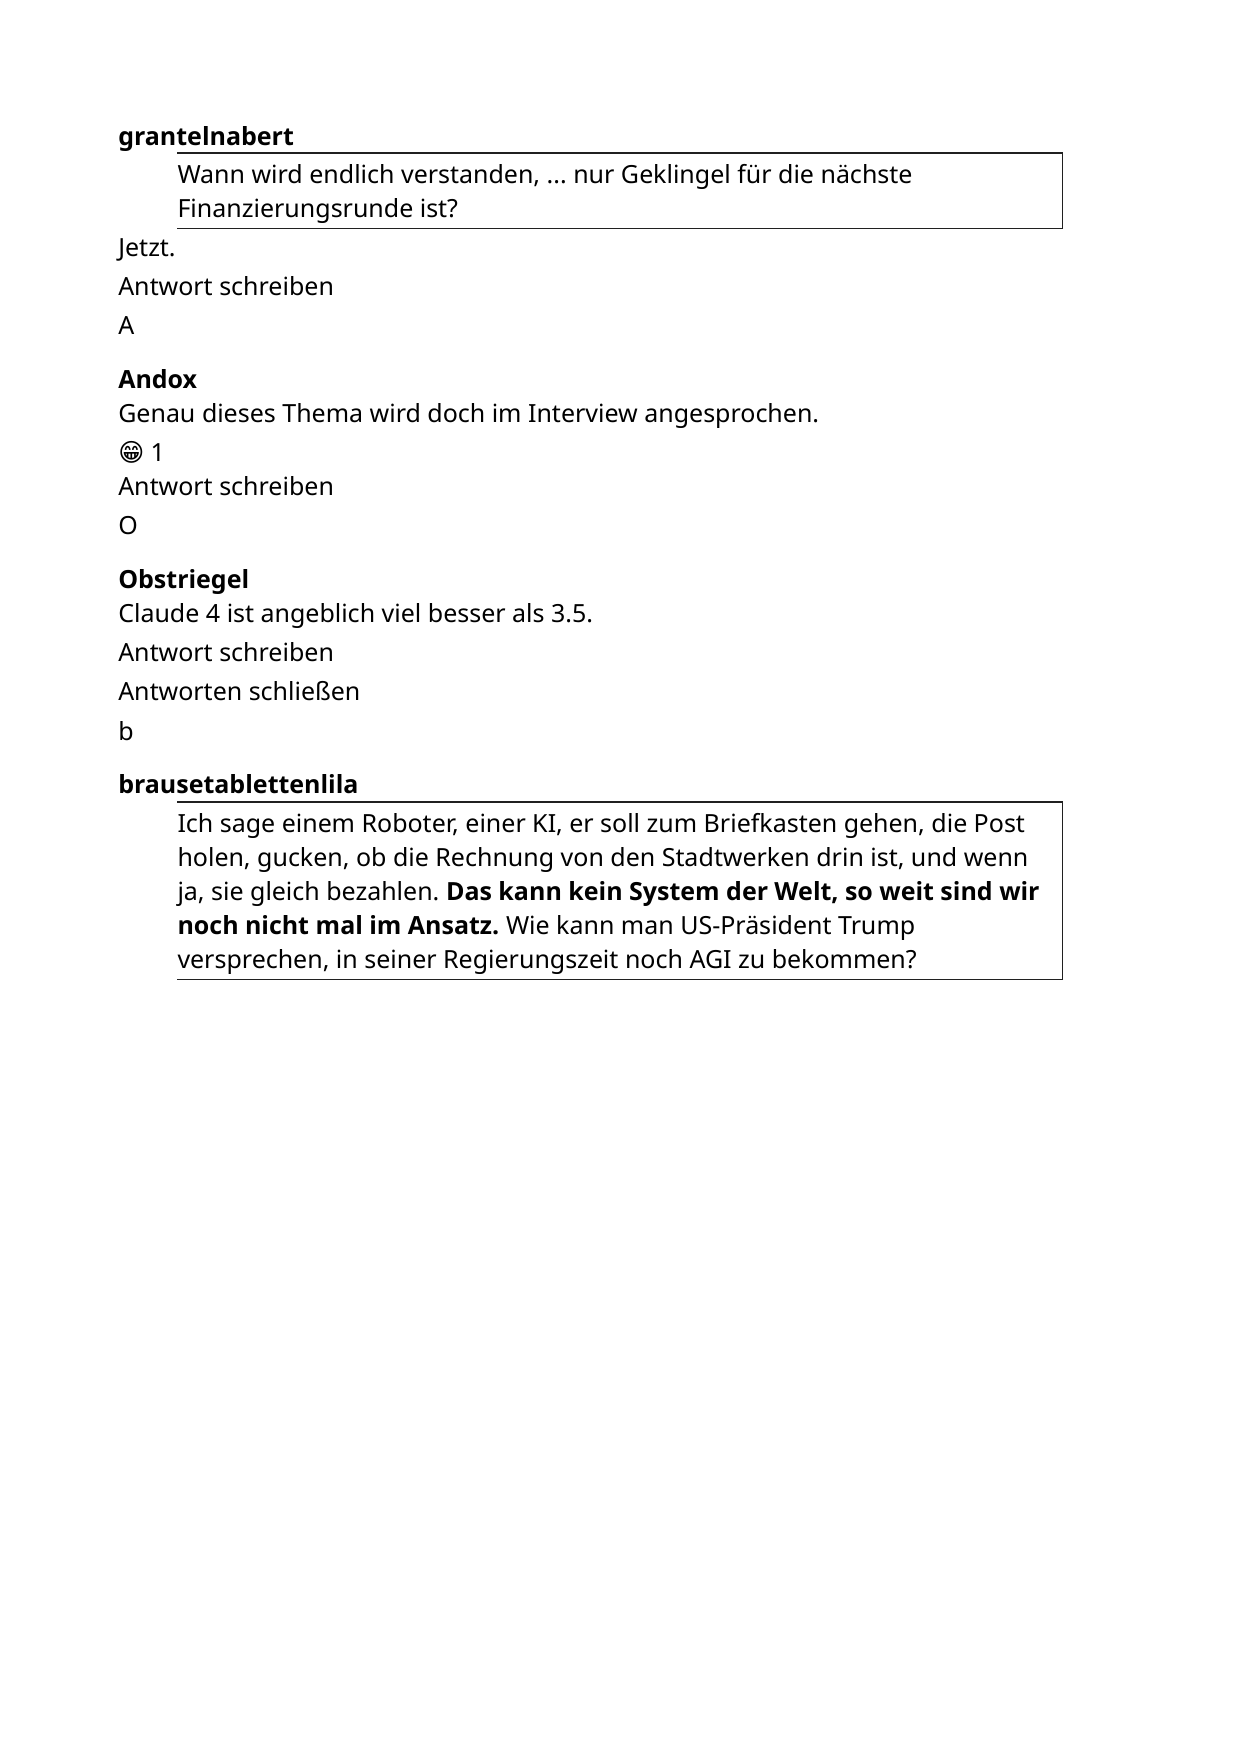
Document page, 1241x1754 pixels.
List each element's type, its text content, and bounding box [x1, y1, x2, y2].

text Antworten schließen [118, 674, 1122, 708]
text O [118, 508, 1122, 542]
text Claude 4 ist angeblich viel besser als 3.5. [118, 596, 1122, 630]
text Jetzt. [118, 229, 1122, 263]
text Genau dieses Thema wird doch im Interview angesprochen. [118, 395, 1122, 429]
text b [118, 713, 1122, 747]
text Antwort schreiben [118, 469, 1122, 503]
text 😁 1 [118, 434, 1122, 469]
text Wann wird endlich verstanden, ... nur Geklingel für die nächste Finanzierungsrunde ist? [177, 154, 1062, 228]
text A [118, 308, 1122, 342]
text Antwort schreiben [118, 635, 1122, 669]
subtitle Obstriegel [118, 562, 1122, 596]
text Antwort schreiben [118, 268, 1122, 302]
subtitle grantelnabert [118, 118, 1122, 152]
text Ich sage einem Roboter, einer KI, er soll zum Briefkasten gehen, die Post holen, gucken, ob die Rechnung von den Stadtwerken drin ist, und wenn ja, sie gleich bezahlen. Das kann kein System der Welt, so weit sind wir noch nicht mal im Ansatz. Wie kann man US-Präsident Trump versprechen, in seiner Regierungszeit noch AGI zu bekommen? [177, 803, 1062, 979]
subtitle brausetablettenlila [118, 767, 1122, 801]
subtitle Andox [118, 361, 1122, 395]
